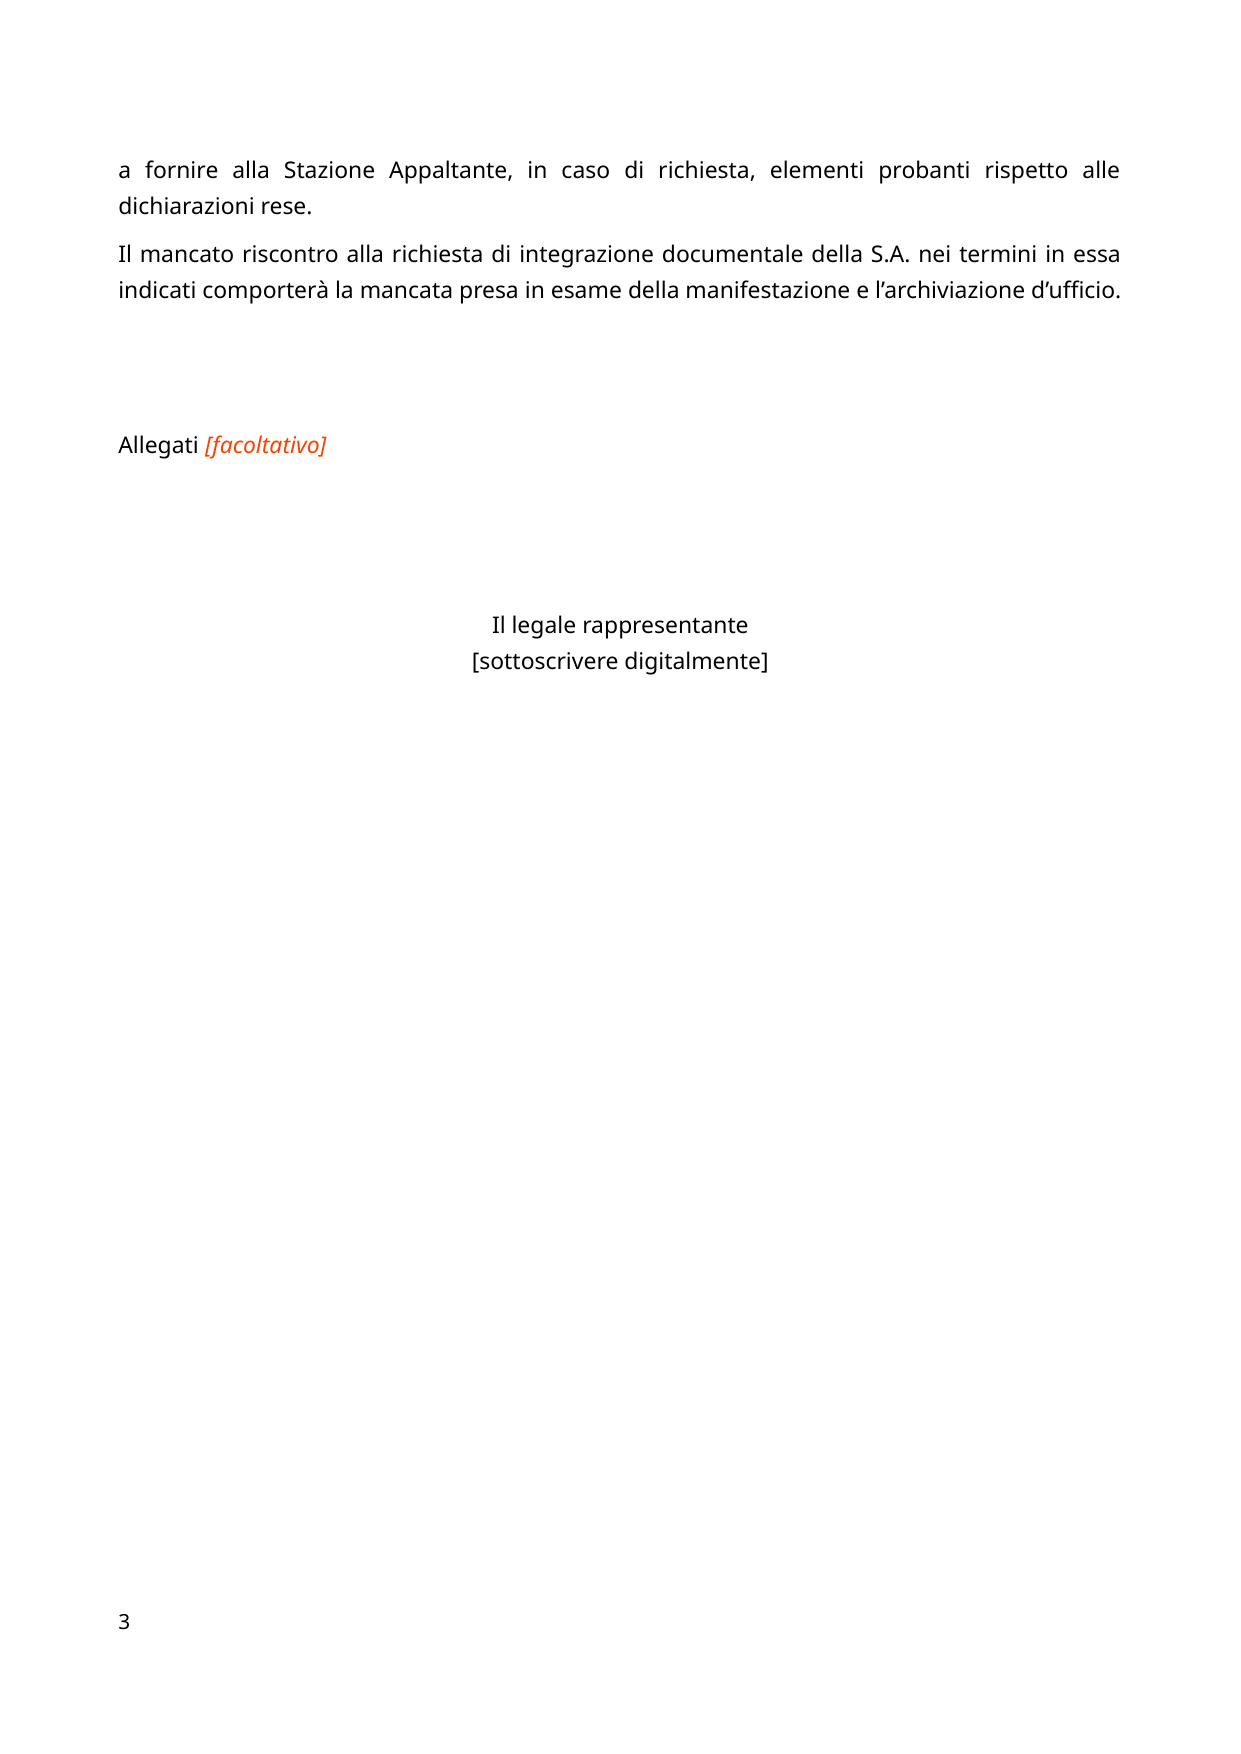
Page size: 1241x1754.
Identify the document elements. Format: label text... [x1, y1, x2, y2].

text [sottoscrivere digitalmente] [118, 645, 1122, 676]
text Il legale rappresentante [118, 609, 1122, 640]
text a fornire alla Stazione Appaltante, in caso di richiesta, elementi probanti rispetto alle dichiarazioni rese. [118, 154, 1122, 221]
text Allegati [facoltativo] [118, 429, 1122, 461]
text Il mancato riscontro alla richiesta di integrazione documentale della S.A. nei termini in essa indicati comporterà la mancata presa in esame della manifestazione e l’archiviazione d’ufficio. [118, 238, 1122, 305]
